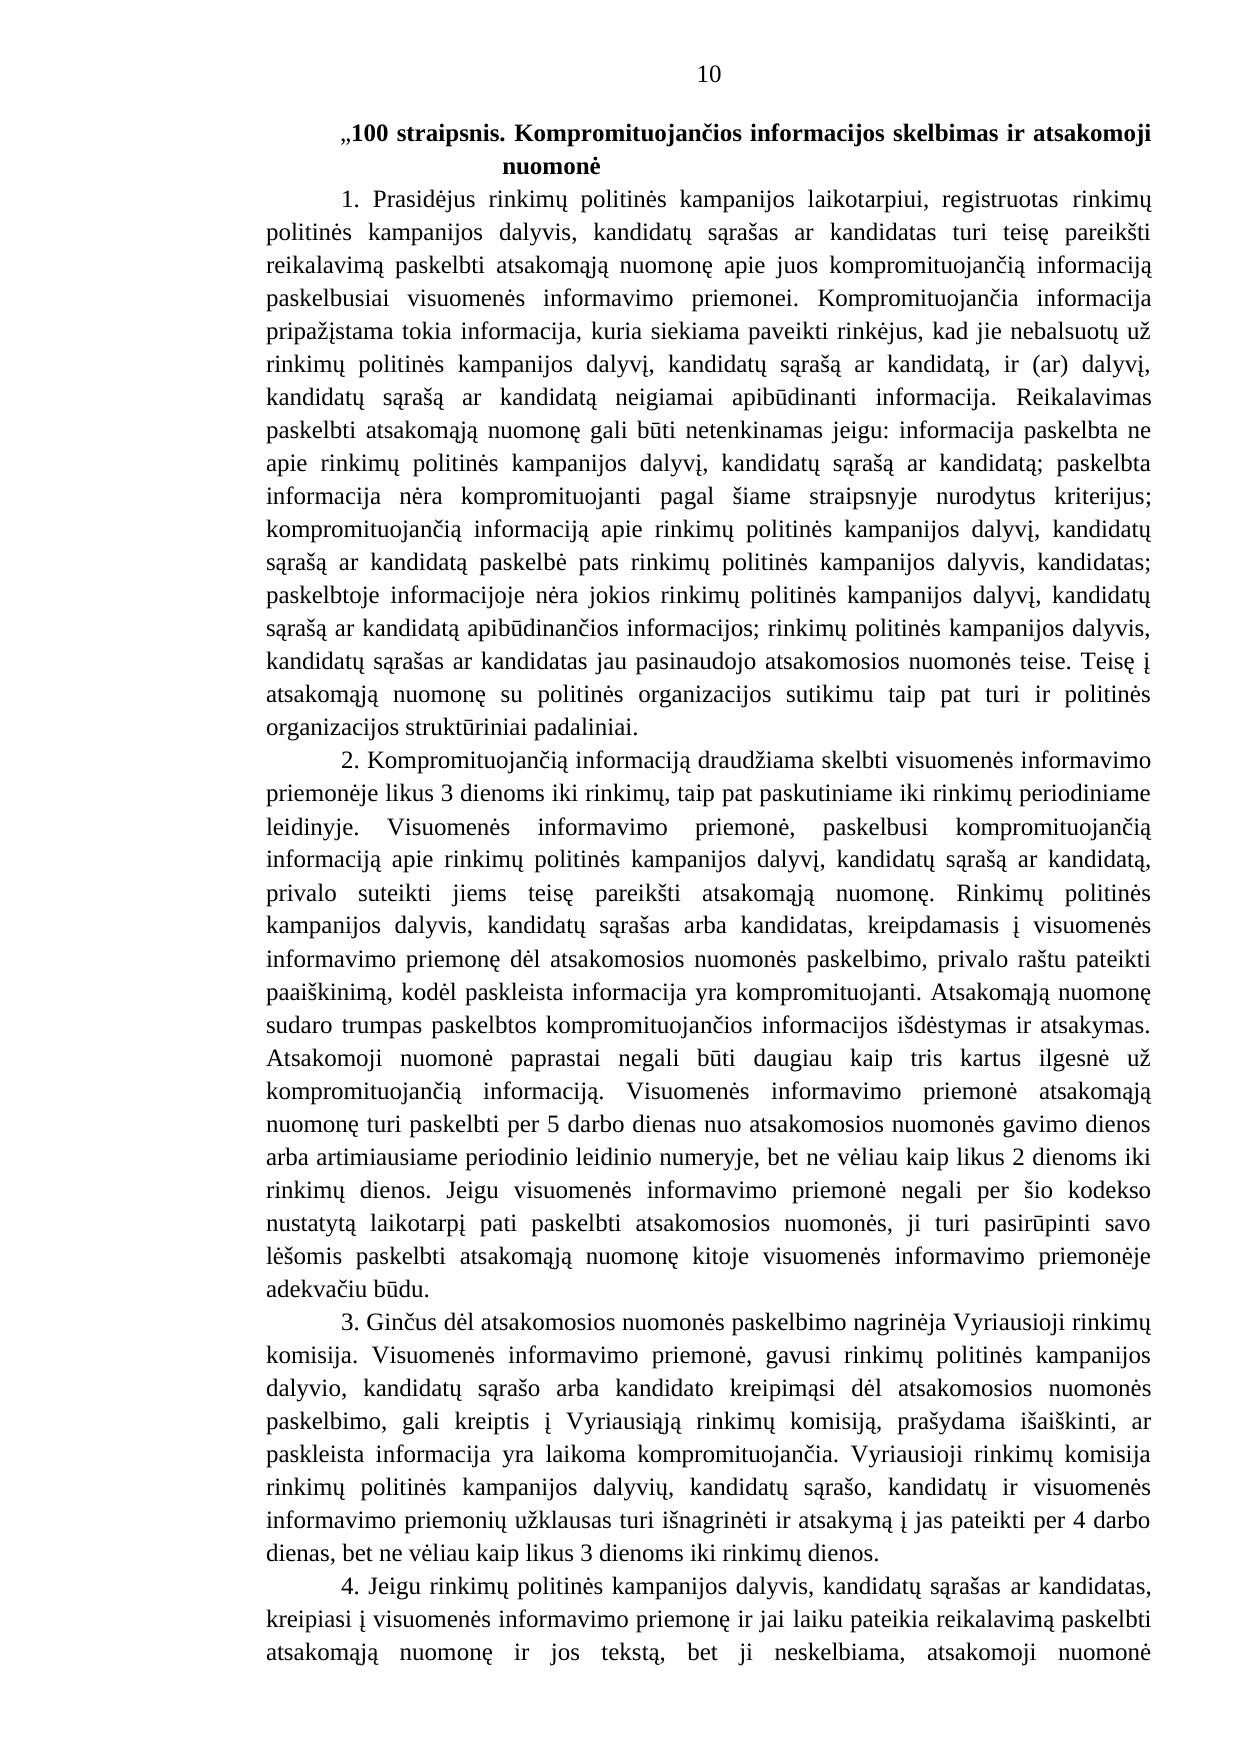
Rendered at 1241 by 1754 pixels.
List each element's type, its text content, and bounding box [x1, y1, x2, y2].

text 4. Jeigu rinkimų politinės kampanijos dalyvis, kandidatų sąrašas ar kandidatas, kreipiasi į visuomenės informavimo priemonę ir jai laiku pateikia reikalavimą paskelbti atsakomąją nuomonę ir jos tekstą, bet ji neskelbiama, atsakomoji nuomonė [266, 1571, 1152, 1666]
text 3. Ginčus dėl atsakomosios nuomonės paskelbimo nagrinėja Vyriausioji rinkimų komisija. Visuomenės informavimo priemonė, gavusi rinkimų politinės kampanijos dalyvio, kandidatų sąrašo arba kandidato kreipimąsi dėl atsakomosios nuomonės paskelbimo, gali kreiptis į Vyriausiąją rinkimų komisiją, prašydama išaiškinti, ar paskleista informacija yra laikoma kompromituojančia. Vyriausioji rinkimų komisija rinkimų politinės kampanijos dalyvių, kandidatų sąrašo, kandidatų ir visuomenės informavimo priemonių užklausas turi išnagrinėti ir atsakymą į jas pateikti per 4 darbo dienas, bet ne vėliau kaip likus 3 dienoms iki rinkimų dienos. [266, 1307, 1152, 1567]
text 2. Kompromituojančią informaciją draudžiama skelbti visuomenės informavimo priemonėje likus 3 dienoms iki rinkimų, taip pat paskutiniame iki rinkimų periodiniame leidinyje. Visuomenės informavimo priemonė, paskelbusi kompromituojančią informaciją apie rinkimų politinės kampanijos dalyvį, kandidatų sąrašą ar kandidatą, privalo suteikti jiems teisę pareikšti atsakomąją nuomonę. Rinkimų politinės kampanijos dalyvis, kandidatų sąrašas arba kandidatas, kreipdamasis į visuomenės informavimo priemonę dėl atsakomosios nuomonės paskelbimo, privalo raštu pateikti paaiškinimą, kodėl paskleista informacija yra kompromituojanti. Atsakomąją nuomonę sudaro trumpas paskelbtos kompromituojančios informacijos išdėstymas ir atsakymas. Atsakomoji nuomonė paprastai negali būti daugiau kaip tris kartus ilgesnė už kompromituojančią informaciją. Visuomenės informavimo priemonė atsakomąją nuomonę turi paskelbti per 5 darbo dienas nuo atsakomosios nuomonės gavimo dienos arba artimiausiame periodinio leidinio numeryje, bet ne vėliau kaip likus 2 dienoms iki rinkimų dienos. Jeigu visuomenės informavimo priemonė negali per šio kodekso nustatytą laikotarpį pati paskelbti atsakomosios nuomonės, ji turi pasirūpinti savo lėšomis paskelbti atsakomąją nuomonę kitoje visuomenės informavimo priemonėje adekvačiu būdu. [266, 746, 1152, 1303]
text 1. Prasidėjus rinkimų politinės kampanijos laikotarpiui, registruotas rinkimų politinės kampanijos dalyvis, kandidatų sąrašas ar kandidatas turi teisę pareikšti reikalavimą paskelbti atsakomąją nuomonę apie juos kompromituojančią informaciją paskelbusiai visuomenės informavimo priemonei. Kompromituojančia informacija pripažįstama tokia informacija, kuria siekiama paveikti rinkėjus, kad jie nebalsuotų už rinkimų politinės kampanijos dalyvį, kandidatų sąrašą ar kandidatą, ir (ar) dalyvį, kandidatų sąrašą ar kandidatą neigiamai apibūdinanti informacija. Reikalavimas paskelbti atsakomąją nuomonę gali būti netenkinamas jeigu: informacija paskelbta ne apie rinkimų politinės kampanijos dalyvį, kandidatų sąrašą ar kandidatą; paskelbta informacija nėra kompromituojanti pagal šiame straipsnyje nurodytus kriterijus; kompromituojančią informaciją apie rinkimų politinės kampanijos dalyvį, kandidatų sąrašą ar kandidatą paskelbė pats rinkimų politinės kampanijos dalyvis, kandidatas; paskelbtoje informacijoje nėra jokios rinkimų politinės kampanijos dalyvį, kandidatų sąrašą ar kandidatą apibūdinančios informacijos; rinkimų politinės kampanijos dalyvis, kandidatų sąrašas ar kandidatas jau pasinaudojo atsakomosios nuomonės teise. Teisę į atsakomąją nuomonę su politinės organizacijos sutikimu taip pat turi ir politinės organizacijos struktūriniai padaliniai. [266, 184, 1152, 741]
text „100 straipsnis. Kompromituojančios informacijos skelbimas ir atsakomoji nuomonė [340, 118, 1152, 180]
